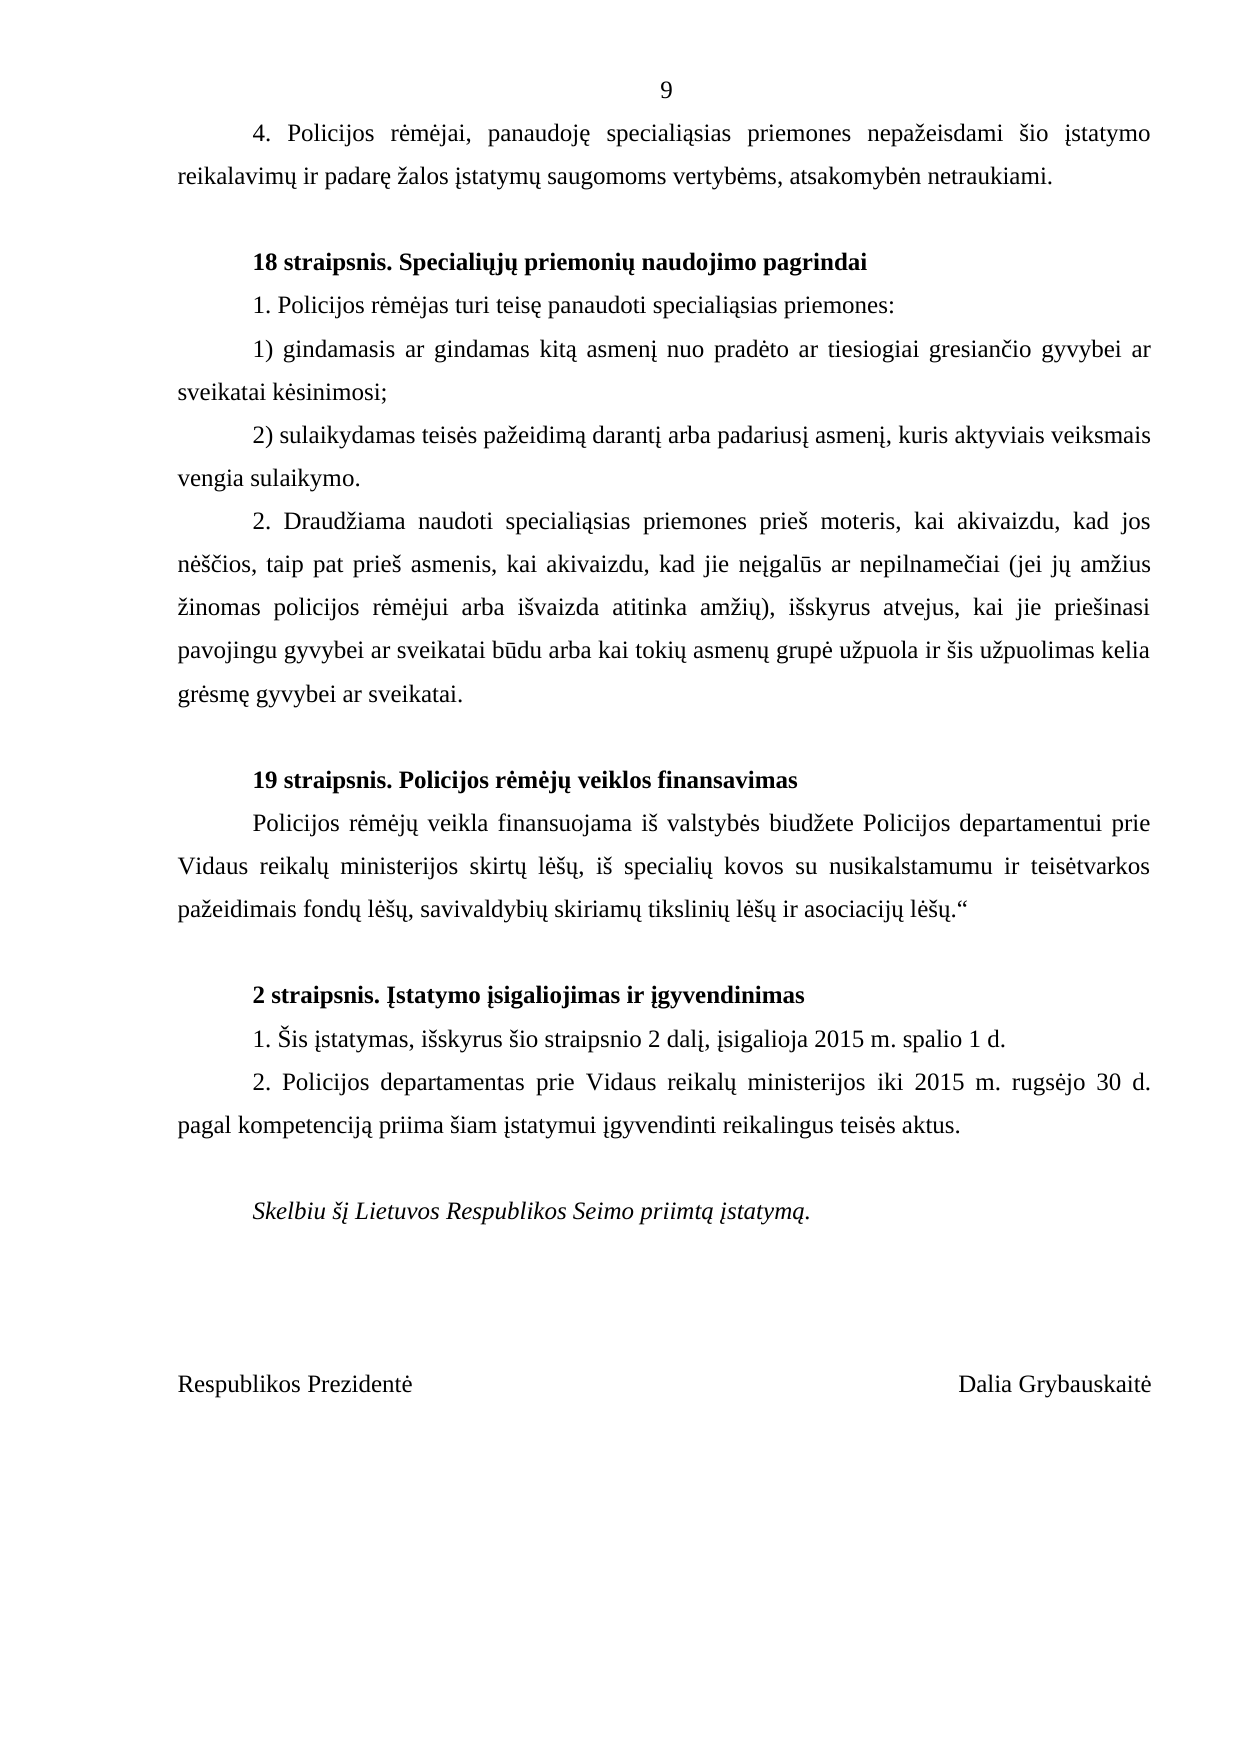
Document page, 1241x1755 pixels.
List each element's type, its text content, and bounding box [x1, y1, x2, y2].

text 1) gindamasis ar gindamas kitą asmenį nuo pradėto ar tiesiogiai gresiančio gyvybei ar sveikatai kėsinimosi; [177, 334, 1152, 406]
text 4. Policijos rėmėjai, panaudoję specialiąsias priemones nepažeisdami šio įstatymo reikalavimų ir padarę žalos įstatymų saugomoms vertybėms, atsakomybėn netraukiami. [177, 118, 1152, 190]
text 2. Policijos departamentas prie Vidaus reikalų ministerijos iki 2015 m. rugsėjo 30 d. pagal kompetenciją priima šiam įstatymui įgyvendinti reikalingus teisės aktus. [177, 1067, 1152, 1139]
text 1. Šis įstatymas, išskyrus šio straipsnio 2 dalį, įsigalioja 2015 m. spalio 1 d. [177, 1024, 1152, 1052]
text 2 straipsnis. Įstatymo įsigaliojimas ir įgyvendinimas [177, 981, 1152, 1009]
text Respublikos Prezidentė Dalia Grybauskaitė [177, 1369, 1152, 1397]
text 2) sulaikydamas teisės pažeidimą darantį arba padariusį asmenį, kuris aktyviais veiksmais vengia sulaikymo. [177, 420, 1152, 492]
text 18 straipsnis. Specialiųjų priemonių naudojimo pagrindai [177, 247, 1152, 276]
text 1. Policijos rėmėjas turi teisę panaudoti specialiąsias priemones: [177, 291, 1152, 319]
text 2. Draudžiama naudoti specialiąsias priemones prieš moteris, kai akivaizdu, kad jos nėščios, taip pat prieš asmenis, kai akivaizdu, kad jie neįgalūs ar nepilnamečiai (jei jų amžius žinomas policijos rėmėjui arba išvaizda atitinka amžių), išskyrus atvejus, kai jie priešinasi pavojingu gyvybei ar sveikatai būdu arba kai tokių asmenų grupė užpuola ir šis užpuolimas kelia grėsmę gyvybei ar sveikatai. [177, 506, 1152, 707]
text Policijos rėmėjų veikla finansuojama iš valstybės biudžete Policijos departamentui prie Vidaus reikalų ministerijos skirtų lėšų, iš specialių kovos su nusikalstamumu ir teisėtvarkos pažeidimais fondų lėšų, savivaldybių skiriamų tikslinių lėšų ir asociacijų lėšų.“ [177, 808, 1152, 923]
text Skelbiu šį Lietuvos Respublikos Seimo priimtą įstatymą. [177, 1196, 1152, 1225]
text 19 straipsnis. Policijos rėmėjų veiklos finansavimas [177, 765, 1152, 794]
